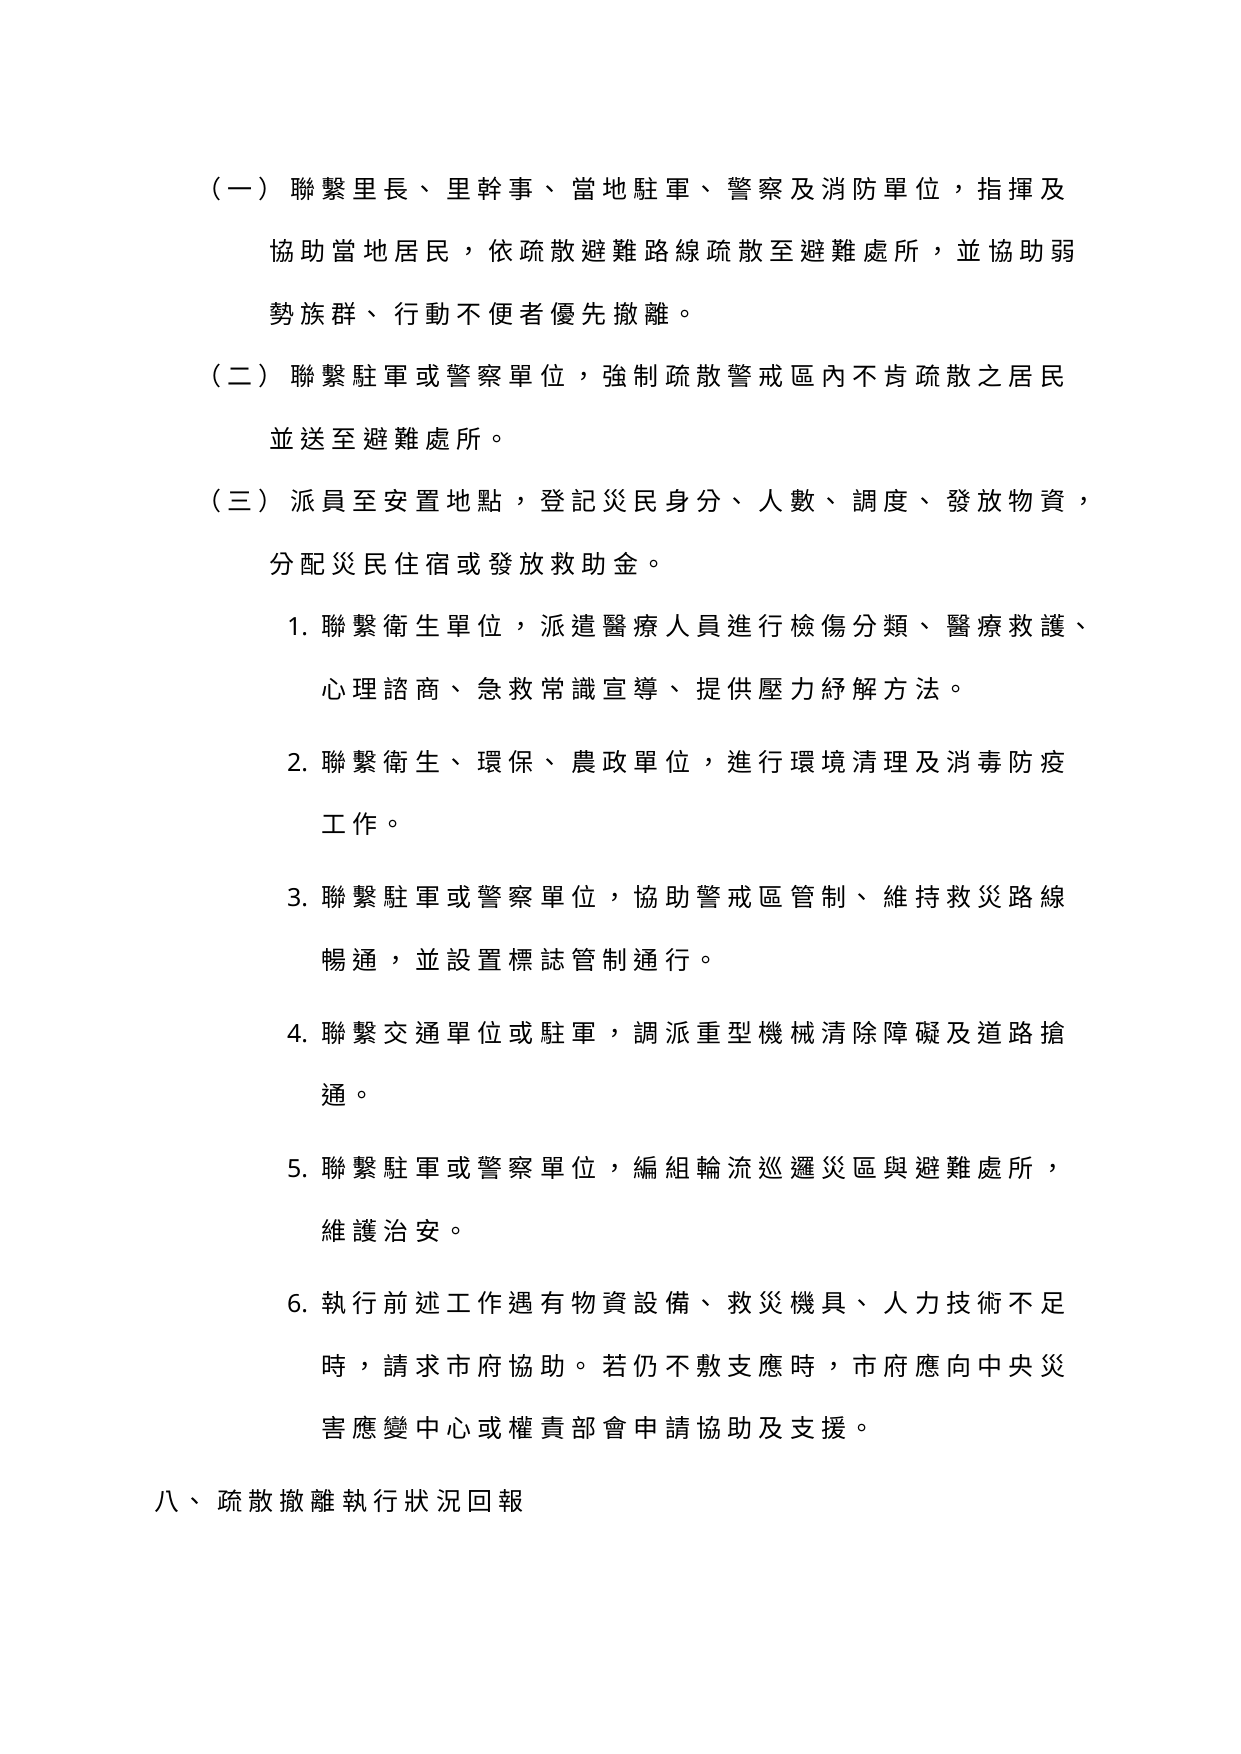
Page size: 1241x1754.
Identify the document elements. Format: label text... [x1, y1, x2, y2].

text （二）聯繫駐軍或警察單位，強制疏散警戒區內不肯疏散之居民並送至避難處所。 [192, 333, 1089, 458]
list 聯繫駐軍或警察單位，協助警戒區管制、維持救災路線暢通，並設置標誌管制通行。 [277, 854, 1089, 979]
list 執行前述工作遇有物資設備、救災機具、人力技術不足時，請求市府協助。若仍不敷支應時，市府應向中央災害應變中心或權責部會申請協助及支援。 [277, 1260, 1089, 1448]
list 聯繫駐軍或警察單位，編組輪流巡邏災區與避難處所，維護治安。 [277, 1125, 1089, 1250]
list 聯繫衛生、環保、農政單位，進行環境清理及消毒防疫工作。 [277, 719, 1089, 844]
text （一）聯繫里長、里幹事、當地駐軍、警察及消防單位，指揮及協助當地居民，依疏散避難路線疏散至避難處所，並協助弱勢族群、行動不便者優先撤離。 [192, 146, 1089, 333]
list 聯繫衛生單位，派遣醫療人員進行檢傷分類、醫療救護、心理諮商、急救常識宣導、提供壓力紓解方法。 [277, 583, 1089, 708]
text （三）派員至安置地點，登記災民身分、人數、調度、發放物資，分配災民住宿或發放救助金。 [192, 458, 1089, 583]
text 八、疏散撤離執行狀況回報 [151, 1458, 1089, 1521]
list 聯繫交通單位或駐軍，調派重型機械清除障礙及道路搶通。 [277, 989, 1089, 1114]
